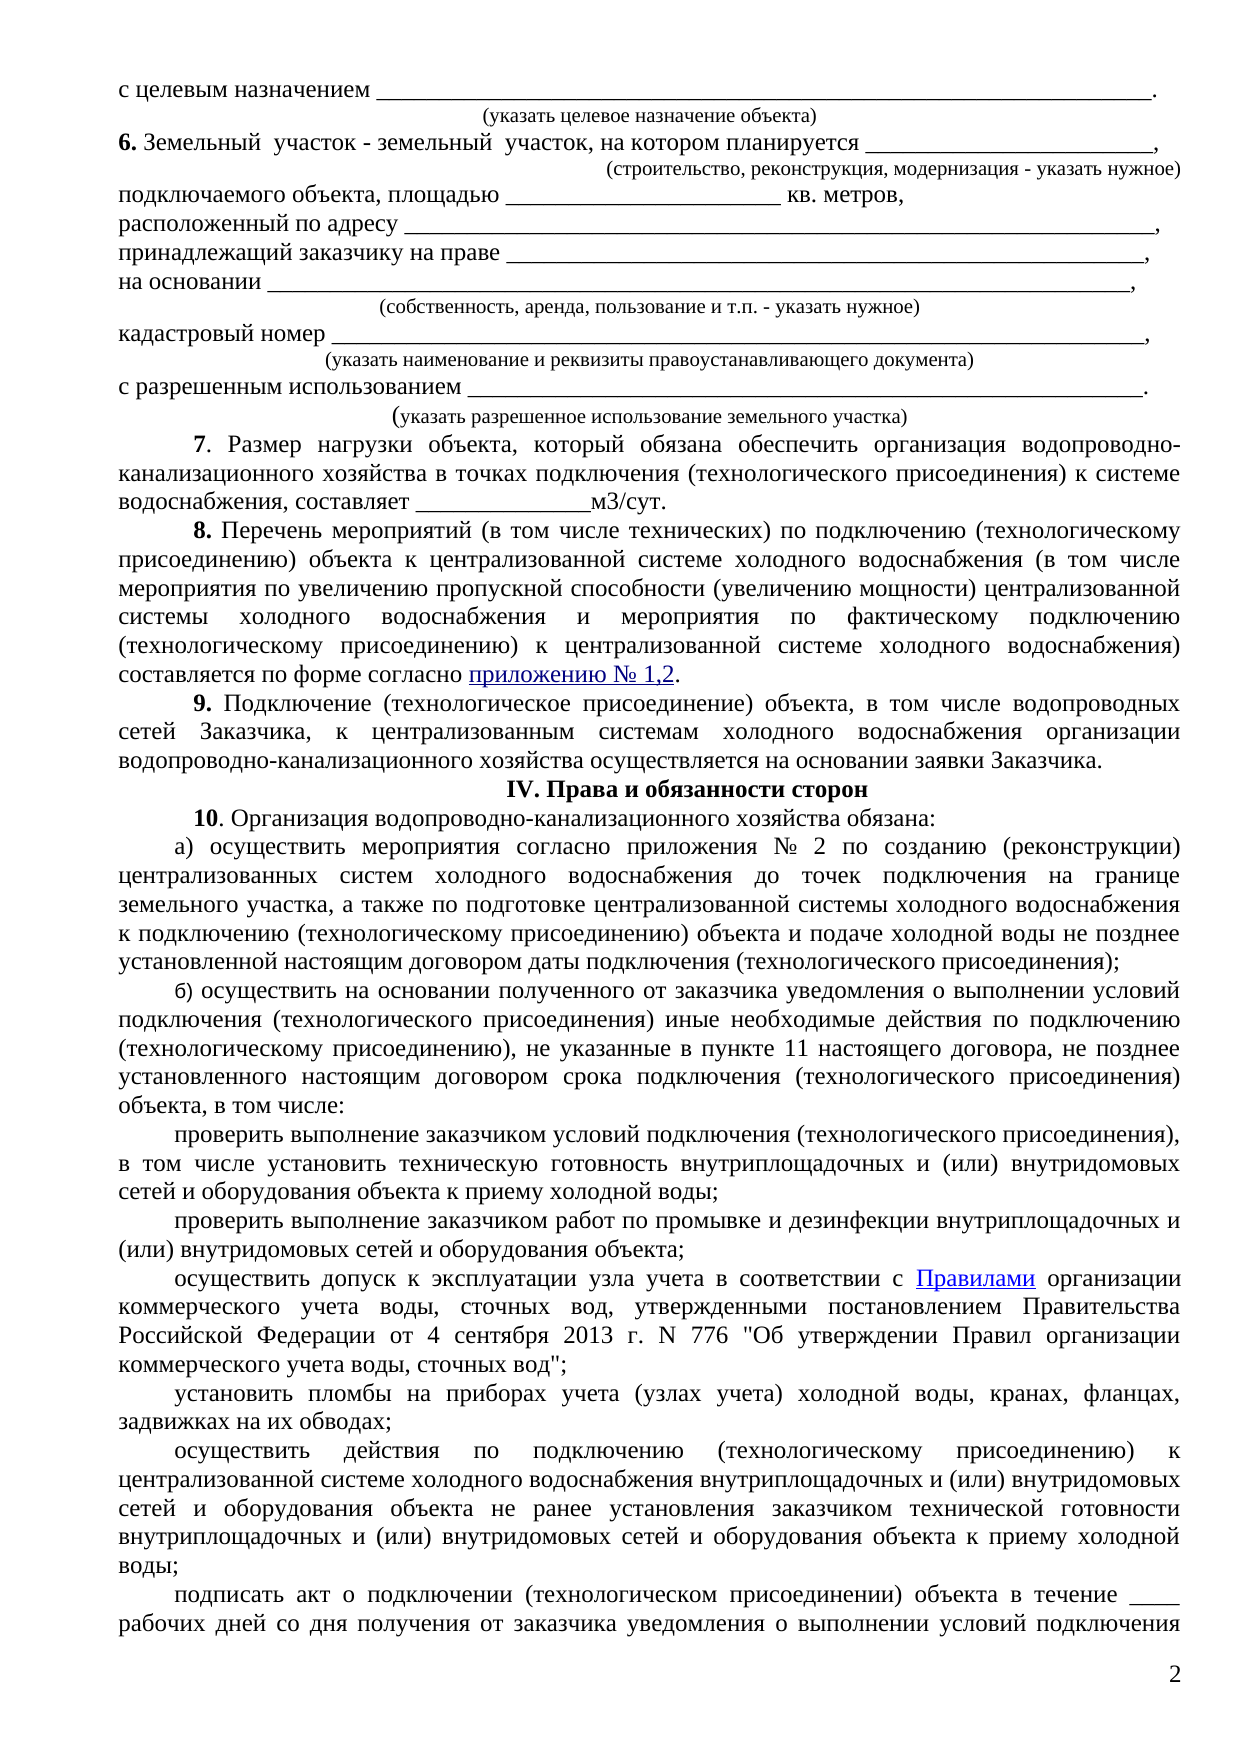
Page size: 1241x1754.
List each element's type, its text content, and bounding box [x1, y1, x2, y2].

text осуществить допуск к эксплуатации узла учета в соответствии с Правилами организации коммерческого учета воды, сточных вод, утвержденными постановлением Правительства Российской Федерации от 4 сентября 2013 г. N 776 "Об утверждении Правил организации коммерческого учета воды, сточных вод"; [118, 1263, 1181, 1378]
text с целевым назначением ______________________________________________________________. [118, 74, 1181, 103]
text (указать целевое назначение объекта) [118, 103, 1181, 127]
text на основании _____________________________________________________________________, [118, 266, 1181, 294]
text проверить выполнение заказчиком работ по промывке и дезинфекции внутриплощадочных и (или) внутридомовых сетей и оборудования объекта; [118, 1205, 1181, 1263]
text 8. Перечень мероприятий (в том числе технических) по подключению (технологическому присоединению) объекта к централизованной системе холодного водоснабжения (в том числе мероприятия по увеличению пропускной способности (увеличению мощности) централизованной системы холодного водоснабжения и мероприятия по фактическому подключению (технологическому присоединению) к централизованной системе холодного водоснабжения) составляется по форме согласно приложению № 1,2. [118, 515, 1181, 688]
text проверить выполнение заказчиком условий подключения (технологического присоединения), в том числе установить техническую готовность внутриплощадочных и (или) внутридомовых сетей и оборудования объекта к приему холодной воды; [118, 1119, 1181, 1205]
text (строительство, реконструкция, модернизация - указать нужное) [118, 155, 1181, 179]
text 10. Организация водопроводно-канализационного хозяйства обязана: [118, 803, 1181, 831]
text б) осуществить на основании полученного от заказчика уведомления о выполнении условий подключения (технологического присоединения) иные необходимые действия по подключению (технологическому присоединению), не указанные в пункте 11 настоящего договора, не позднее установленного настоящим договором срока подключения (технологического присоединения) объекта, в том числе: [118, 975, 1181, 1119]
text подключаемого объекта, площадью ______________________ кв. метров, [118, 179, 1181, 208]
text а) осуществить мероприятия согласно приложения № 2 по созданию (реконструкции) централизованных систем холодного водоснабжения до точек подключения на границе земельного участка, а также по подготовке централизованной системы холодного водоснабжения к подключению (технологическому присоединению) объекта и подаче холодной воды не позднее установленной настоящим договором даты подключения (технологического присоединения); [118, 831, 1181, 975]
text 6. Земельный участок - земельный участок, на котором планируется _______________________, [118, 127, 1181, 155]
text (указать разрешенное использование земельного участка) [118, 400, 1181, 429]
text принадлежащий заказчику на праве ___________________________________________________, [118, 237, 1181, 266]
text установить пломбы на приборах учета (узлах учета) холодной воды, кранах, фланцах, задвижках на их обводах; [118, 1378, 1181, 1435]
text 7. Размер нагрузки объекта, который обязана обеспечить организация водопроводно-канализационного хозяйства в точках подключения (технологического присоединения) к системе водоснабжения, составляет ______________м3/сут. [118, 429, 1181, 515]
text кадастровый номер _________________________________________________________________, [118, 318, 1181, 347]
text подписать акт о подключении (технологическом присоединении) объекта в течение ____ рабочих дней со дня получения от заказчика уведомления о выполнении условий подключения [118, 1579, 1181, 1636]
text (собственность, аренда, пользование и т.п. - указать нужное) [118, 294, 1181, 318]
text осуществить действия по подключению (технологическому присоединению) к централизованной системе холодного водоснабжения внутриплощадочных и (или) внутридомовых сетей и оборудования объекта не ранее установления заказчиком технической готовности внутриплощадочных и (или) внутридомовых сетей и оборудования объекта к приему холодной воды; [118, 1435, 1181, 1579]
text (указать наименование и реквизиты правоустанавливающего документа) [118, 347, 1181, 371]
text 9. Подключение (технологическое присоединение) объекта, в том числе водопроводных сетей Заказчика, к централизованным системам холодного водоснабжения организации водопроводно-канализационного хозяйства осуществляется на основании заявки Заказчика. [118, 688, 1181, 774]
text IV. Права и обязанности сторон [118, 774, 1181, 803]
text расположенный по адресу ____________________________________________________________, [118, 208, 1181, 237]
text с разрешенным использованием ______________________________________________________. [118, 371, 1181, 400]
